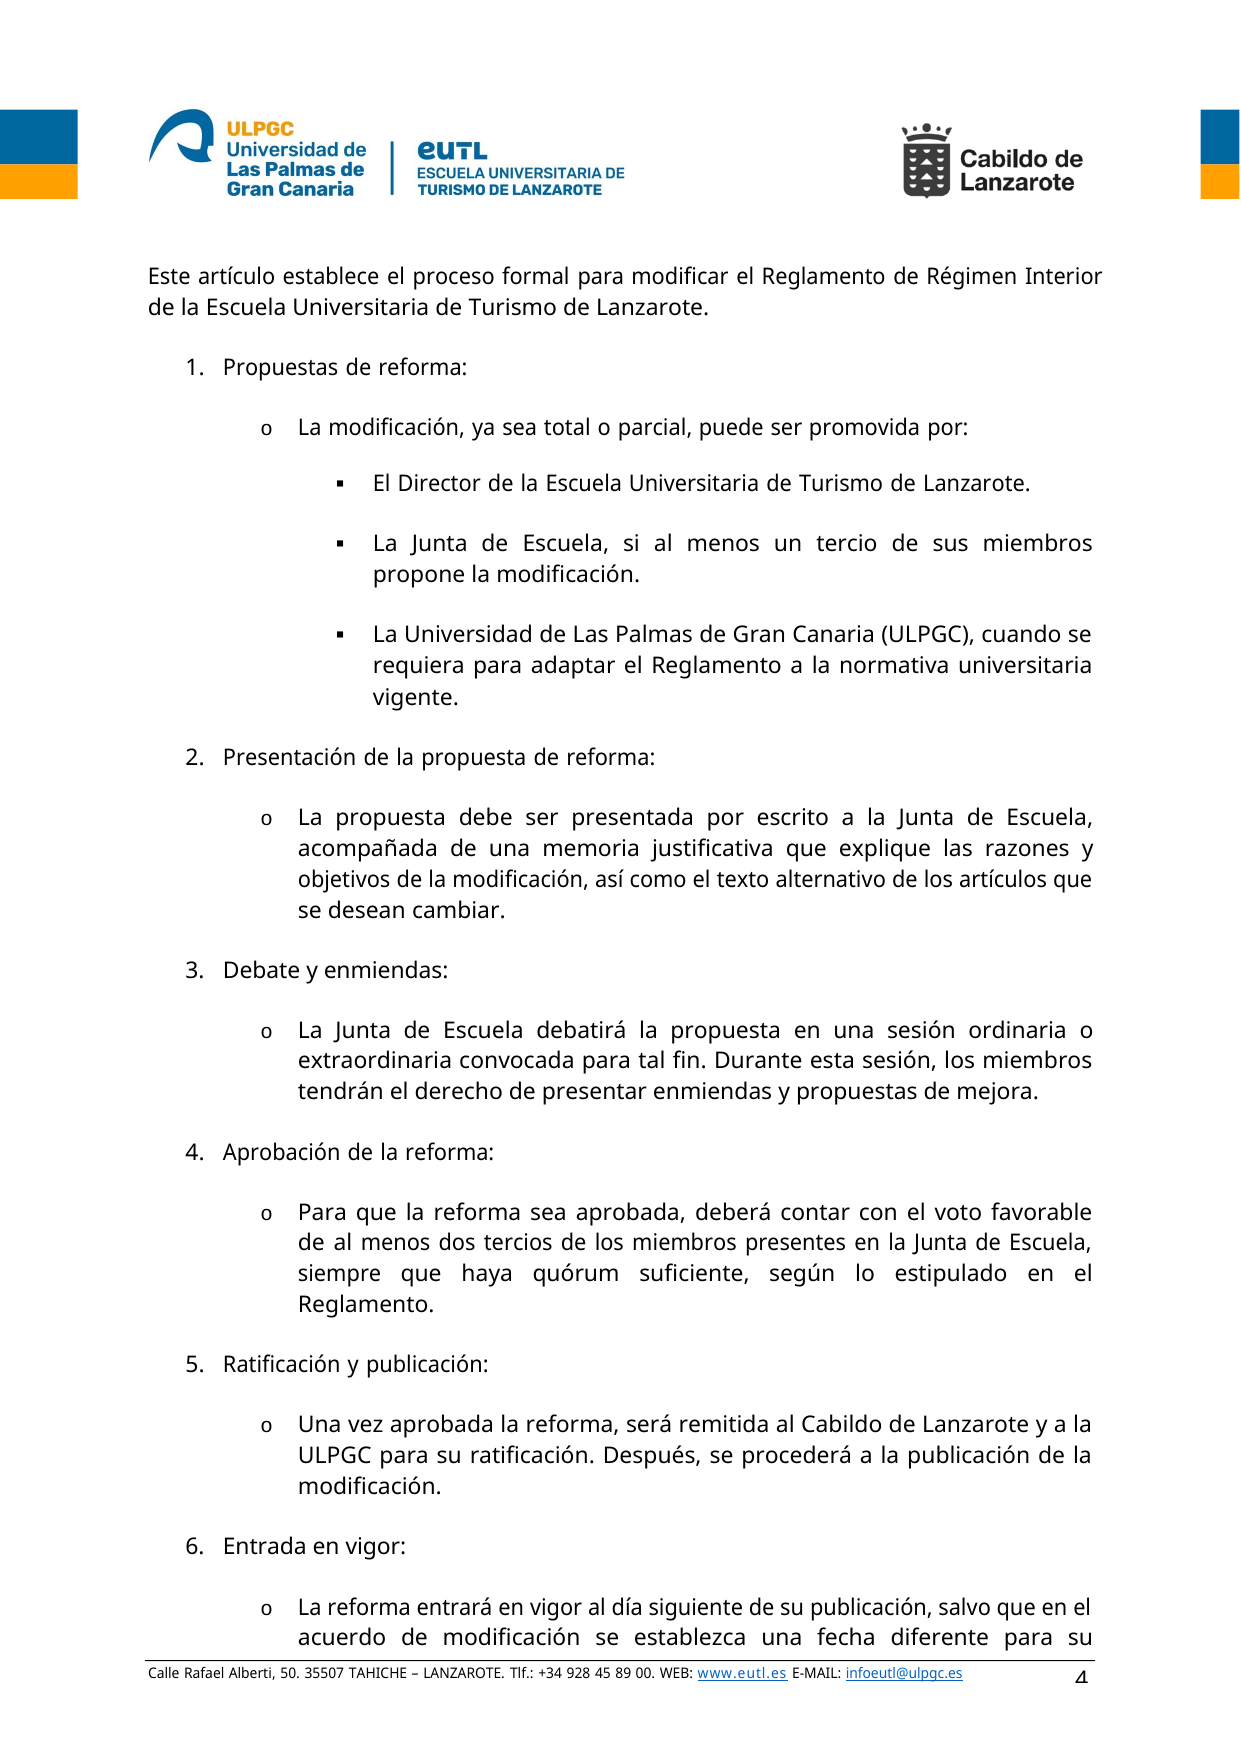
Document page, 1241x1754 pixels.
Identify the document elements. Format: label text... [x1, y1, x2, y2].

text Este artículo establece el proceso formal para modificar el Reglamento de Régimen Interior de la Escuela Universitaria de Turismo de Lanzarote. [148, 260, 1113, 322]
list Una vez aprobada la reforma, será remitida al Cabildo de Lanzarote y a la ULPGC para su ratificación. Después, se procederá a la publicación de la modificación. [260, 1408, 1093, 1501]
picture [894, 117, 1091, 199]
list Presentación de la propuesta de reforma: [185, 741, 1194, 772]
picture [147, 108, 626, 197]
list Aprobación de la reforma: [185, 1136, 1194, 1167]
list La Junta de Escuela, si al menos un tercio de sus miembros propone la modificación. [335, 527, 1093, 589]
list La Junta de Escuela debatirá la propuesta en una sesión ordinaria o extraordinaria convocada para tal fin. Durante esta sesión, los miembros tendrán el derecho de presentar enmiendas y propuestas de mejora. [260, 1014, 1093, 1106]
list Debate y enmiendas: [185, 953, 1194, 985]
list Entrada en vigor: [185, 1530, 1194, 1561]
list La modificación, ya sea total o parcial, puede ser promovida por: [260, 411, 1194, 442]
list Ratificación y publicación: [185, 1348, 1194, 1379]
list La propuesta debe ser presentada por escrito a la Junta de Escuela, acompañada de una memoria justificativa que explique las razones y objetivos de la modificación, así como el texto alternativo de los artículos que se desean cambiar. [260, 800, 1093, 925]
list Propuestas de reforma: [185, 351, 1194, 382]
list La Universidad de Las Palmas de Gran Canaria (ULPGC), cuando se requiera para adaptar el Reglamento a la normativa universitaria vigente. [335, 618, 1093, 712]
list Para que la reforma sea aprobada, deberá contar con el voto favorable de al menos dos tercios de los miembros presentes en la Junta de Escuela, siempre que haya quórum suficiente, según lo estipulado en el Reglamento. [260, 1196, 1093, 1319]
list La reforma entrará en vigor al día siguiente de su publicación, salvo que en el acuerdo de modificación se establezca una fecha diferente para su [260, 1590, 1093, 1652]
list El Director de la Escuela Universitaria de Turismo de Lanzarote. [335, 467, 1194, 498]
